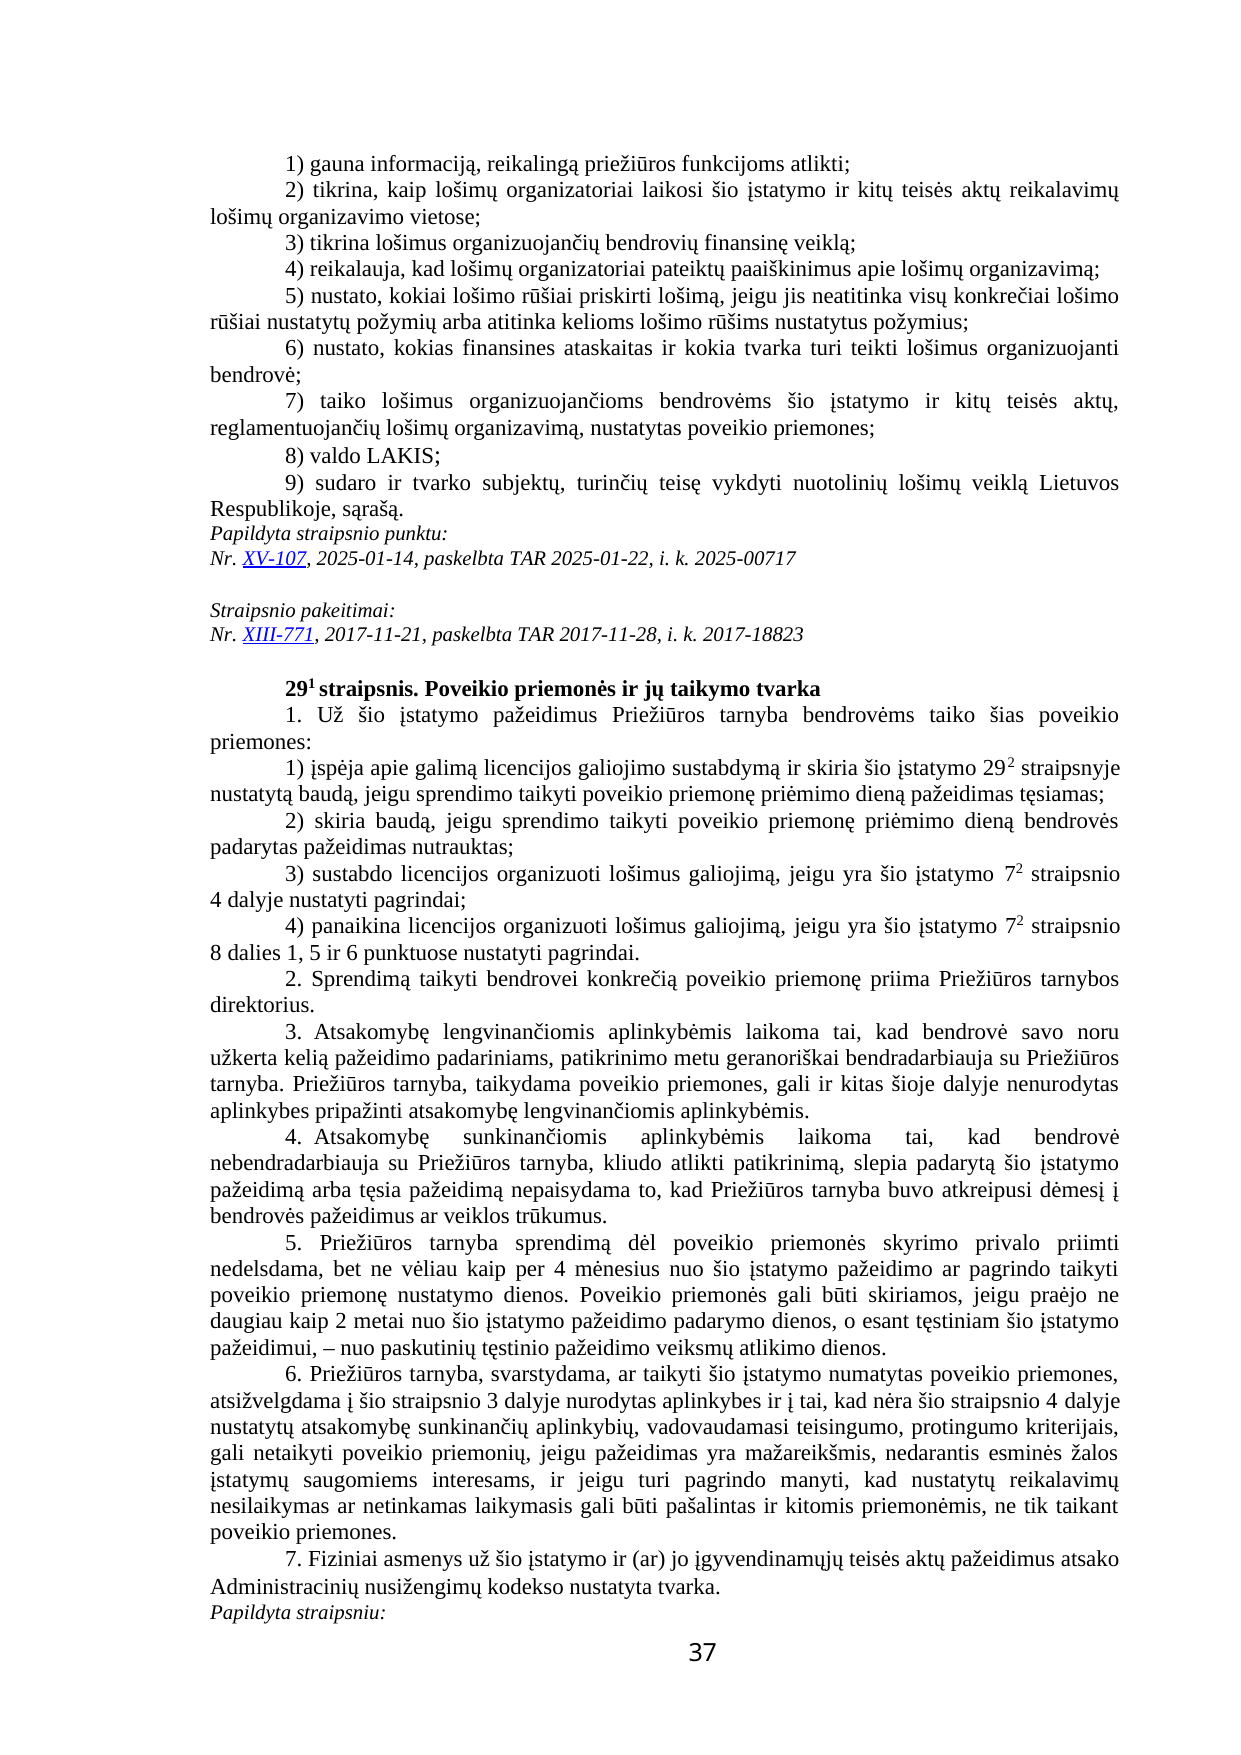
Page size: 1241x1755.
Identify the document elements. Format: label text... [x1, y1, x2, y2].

text 5. Priežiūros tarnyba sprendimą dėl poveikio priemonės skyrimo privalo priimti nedelsdama, bet ne vėliau kaip per 4 mėnesius nuo šio įstatymo pažeidimo ar pagrindo taikyti poveikio priemonę nustatymo dienos. Poveikio priemonės gali būti skiriamos, jeigu praėjo ne daugiau kaip 2 metai nuo šio įstatymo pažeidimo padarymo dienos, o esant tęstiniam šio įstatymo pažeidimui, – nuo paskutinių tęstinio pažeidimo veiksmų atlikimo dienos. [210, 1228, 1120, 1360]
text 9) sudaro ir tvarko subjektų, turinčių teisę vykdyti nuotolinių lošimų veiklą Lietuvos Respublikoje, sąrašą. [210, 469, 1120, 521]
text 1) įspėja apie galimą licencijos galiojimo sustabdymą ir skiria šio įstatymo 292 straipsnyje nustatytą baudą, jeigu sprendimo taikyti poveikio priemonę priėmimo dieną pažeidimas tęsiamas; [210, 754, 1120, 807]
text Straipsnio pakeitimai: [210, 598, 1120, 622]
text Nr. XV-107, 2025-01-14, paskelbta TAR 2025-01-22, i. k. 2025-00717 [210, 545, 1120, 569]
text Papildyta straipsnio punktu: [210, 521, 1120, 545]
text 7) taiko lošimus organizuojančioms bendrovėms šio įstatymo ir kitų teisės aktų, reglamentuojančių lošimų organizavimą, nustatytas poveikio priemones; [210, 387, 1120, 440]
text Papildyta straipsniu: [210, 1600, 1120, 1624]
text 6) nustato, kokias finansines ataskaitas ir kokia tvarka turi teikti lošimus organizuojanti bendrovė; [210, 334, 1120, 387]
text 1. Už šio įstatymo pažeidimus Priežiūros tarnyba bendrovėms taiko šias poveikio priemones: [210, 701, 1120, 754]
text 3. Atsakomybę lengvinančiomis aplinkybėmis laikoma tai, kad bendrovė savo noru užkerta kelią pažeidimo padariniams, patikrinimo metu geranoriškai bendradarbiauja su Priežiūros tarnyba. Priežiūros tarnyba, taikydama poveikio priemones, gali ir kitas šioje dalyje nenurodytas aplinkybes pripažinti atsakomybę lengvinančiomis aplinkybėmis. [210, 1018, 1120, 1123]
text 291 straipsnis. Poveikio priemonės ir jų taikymo tvarka [210, 675, 1120, 701]
text 3) tikrina lošimus organizuojančių bendrovių finansinę veiklą; [210, 229, 1120, 255]
text Nr. XIII-771, 2017-11-21, paskelbta TAR 2017-11-28, i. k. 2017-18823 [210, 622, 1120, 646]
text 2) tikrina, kaip lošimų organizatoriai laikosi šio įstatymo ir kitų teisės aktų reikalavimų lošimų organizavimo vietose; [210, 176, 1120, 229]
text 8) valdo LAKIS; [210, 440, 1120, 469]
text 4. Atsakomybę sunkinančiomis aplinkybėmis laikoma tai, kad bendrovė nebendradarbiauja su Priežiūros tarnyba, kliudo atlikti patikrinimą, slepia padarytą šio įstatymo pažeidimą arba tęsia pažeidimą nepaisydama to, kad Priežiūros tarnyba buvo atkreipusi dėmesį į bendrovės pažeidimus ar veiklos trūkumus. [210, 1123, 1120, 1228]
text 5) nustato, kokiai lošimo rūšiai priskirti lošimą, jeigu jis neatitinka visų konkrečiai lošimo rūšiai nustatytų požymių arba atitinka kelioms lošimo rūšims nustatytus požymius; [210, 282, 1120, 334]
text 6. Priežiūros tarnyba, svarstydama, ar taikyti šio įstatymo numatytas poveikio priemones, atsižvelgdama į šio straipsnio 3 dalyje nurodytas aplinkybes ir į tai, kad nėra šio straipsnio 4 dalyje nustatytų atsakomybę sunkinančių aplinkybių, vadovaudamasi teisingumo, protingumo kriterijais, gali netaikyti poveikio priemonių, jeigu pažeidimas yra mažareikšmis, nedarantis esminės žalos įstatymų saugomiems interesams, ir jeigu turi pagrindo manyti, kad nustatytų reikalavimų nesilaikymas ar netinkamas laikymasis gali būti pašalintas ir kitomis priemonėmis, ne tik taikant poveikio priemones. [210, 1360, 1120, 1545]
text 3) sustabdo licencijos organizuoti lošimus galiojimą, jeigu yra šio įstatymo 72 straipsnio 4 dalyje nustatyti pagrindai; [210, 859, 1120, 912]
text 2) skiria baudą, jeigu sprendimo taikyti poveikio priemonę priėmimo dieną bendrovės padarytas pažeidimas nutrauktas; [210, 807, 1120, 859]
text 2. Sprendimą taikyti bendrovei konkrečią poveikio priemonę priima Priežiūros tarnybos direktorius. [210, 965, 1120, 1018]
text 1) gauna informaciją, reikalingą priežiūros funkcijoms atlikti; [210, 150, 1120, 176]
text 4) reikalauja, kad lošimų organizatoriai pateiktų paaiškinimus apie lošimų organizavimą; [210, 255, 1120, 282]
text 7. Fiziniai asmenys už šio įstatymo ir (ar) jo įgyvendinamųjų teisės aktų pažeidimus atsako Administracinių nusižengimų kodekso nustatyta tvarka. [210, 1545, 1120, 1600]
text 4) panaikina licencijos organizuoti lošimus galiojimą, jeigu yra šio įstatymo 72 straipsnio 8 dalies 1, 5 ir 6 punktuose nustatyti pagrindai. [210, 912, 1120, 965]
